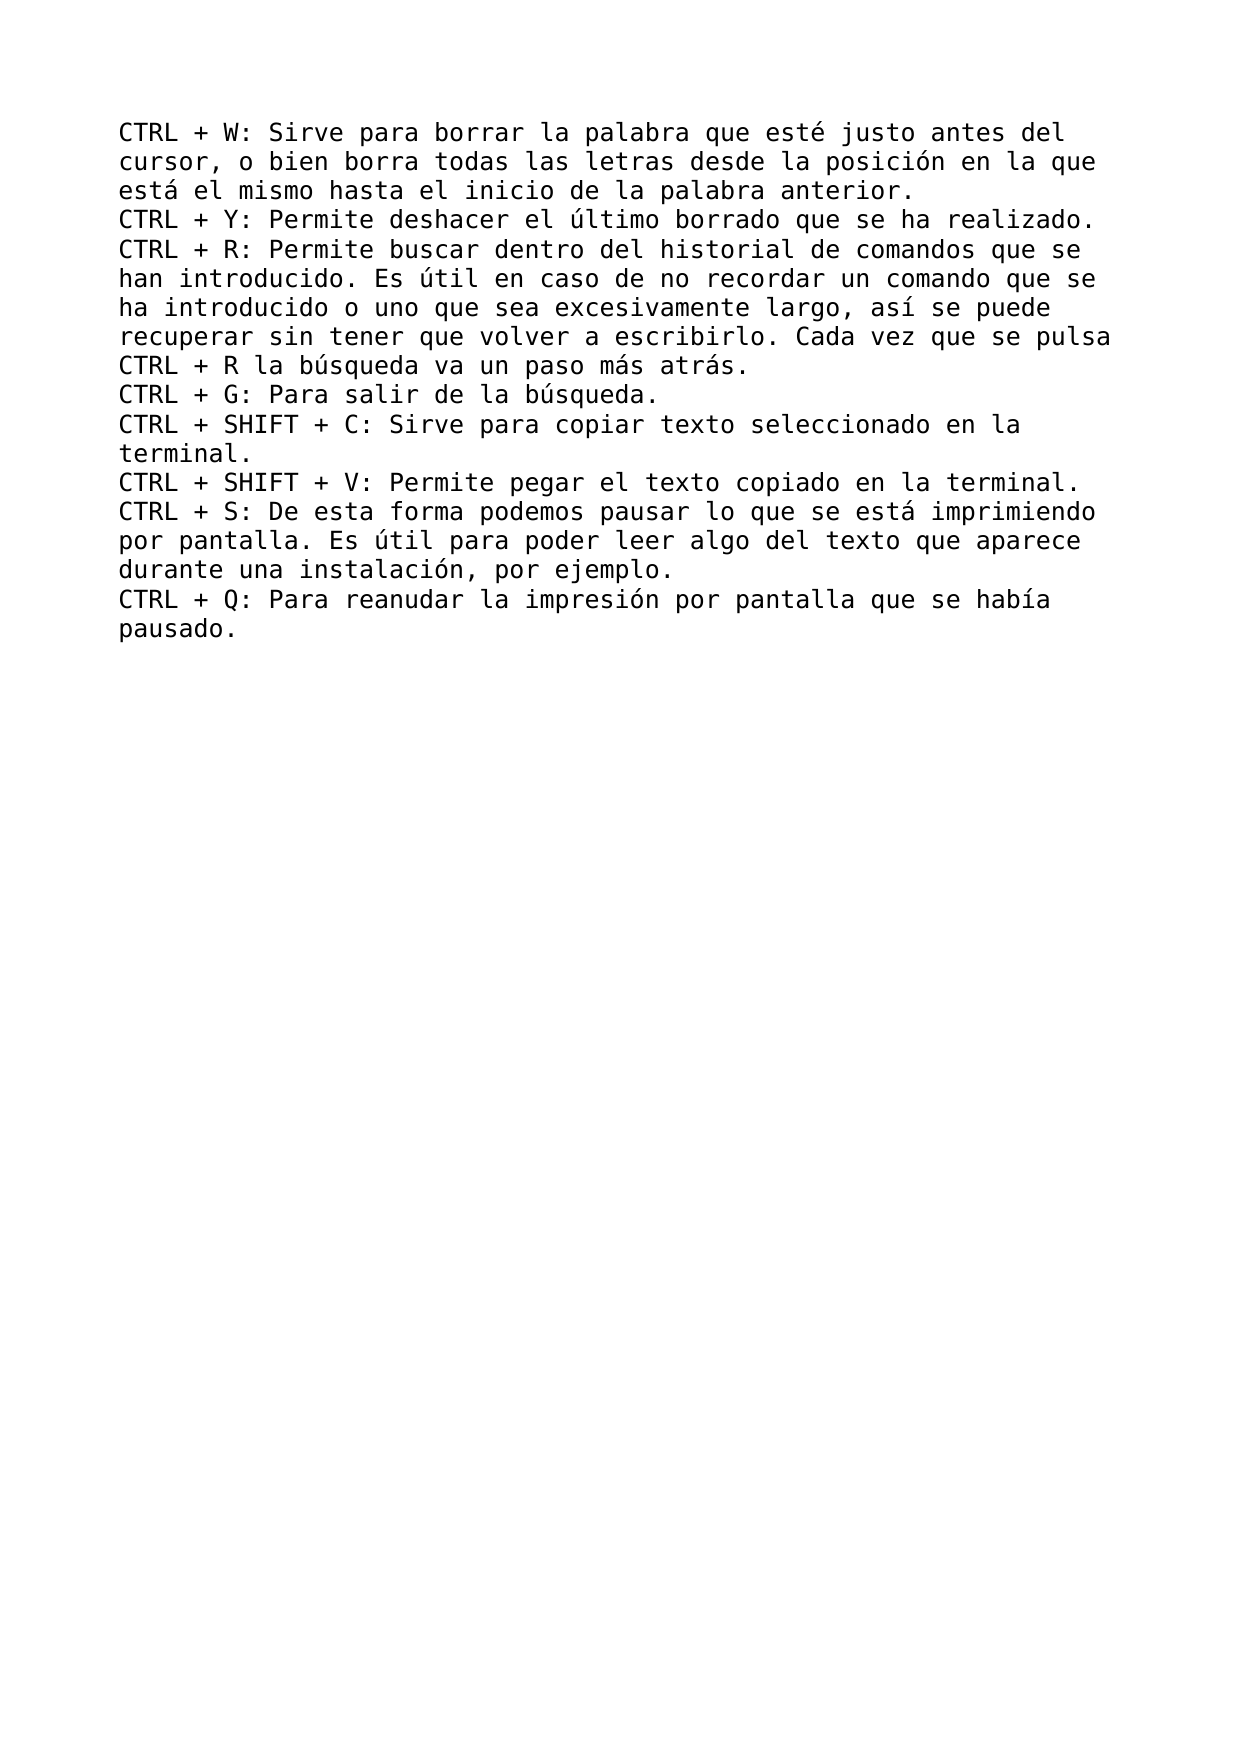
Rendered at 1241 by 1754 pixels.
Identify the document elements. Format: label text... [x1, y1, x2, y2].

text CTRL + W: Sirve para borrar la palabra que esté justo antes del cursor, o bien borra todas las letras desde la posición en la que está el mismo hasta el inicio de la palabra anterior. CTRL + Y: Permite deshacer el último borrado que se ha realizado. CTRL + R: Permite buscar dentro del historial de comandos que se han introducido. Es útil en caso de no recordar un comando que se ha introducido o uno que sea excesivamente largo, así se puede recuperar sin tener que volver a escribirlo. Cada vez que se pulsa CTRL + R la búsqueda va un paso más atrás. CTRL + G: Para salir de la búsqueda. CTRL + SHIFT + C: Sirve para copiar texto seleccionado en la terminal. CTRL + SHIFT + V: Permite pegar el texto copiado en la terminal. CTRL + S: De esta forma podemos pausar lo que se está imprimiendo por pantalla. Es útil para poder leer algo del texto que aparece durante una instalación, por ejemplo. CTRL + Q: Para reanudar la impresión por pantalla que se había pausado. [118, 118, 1122, 643]
